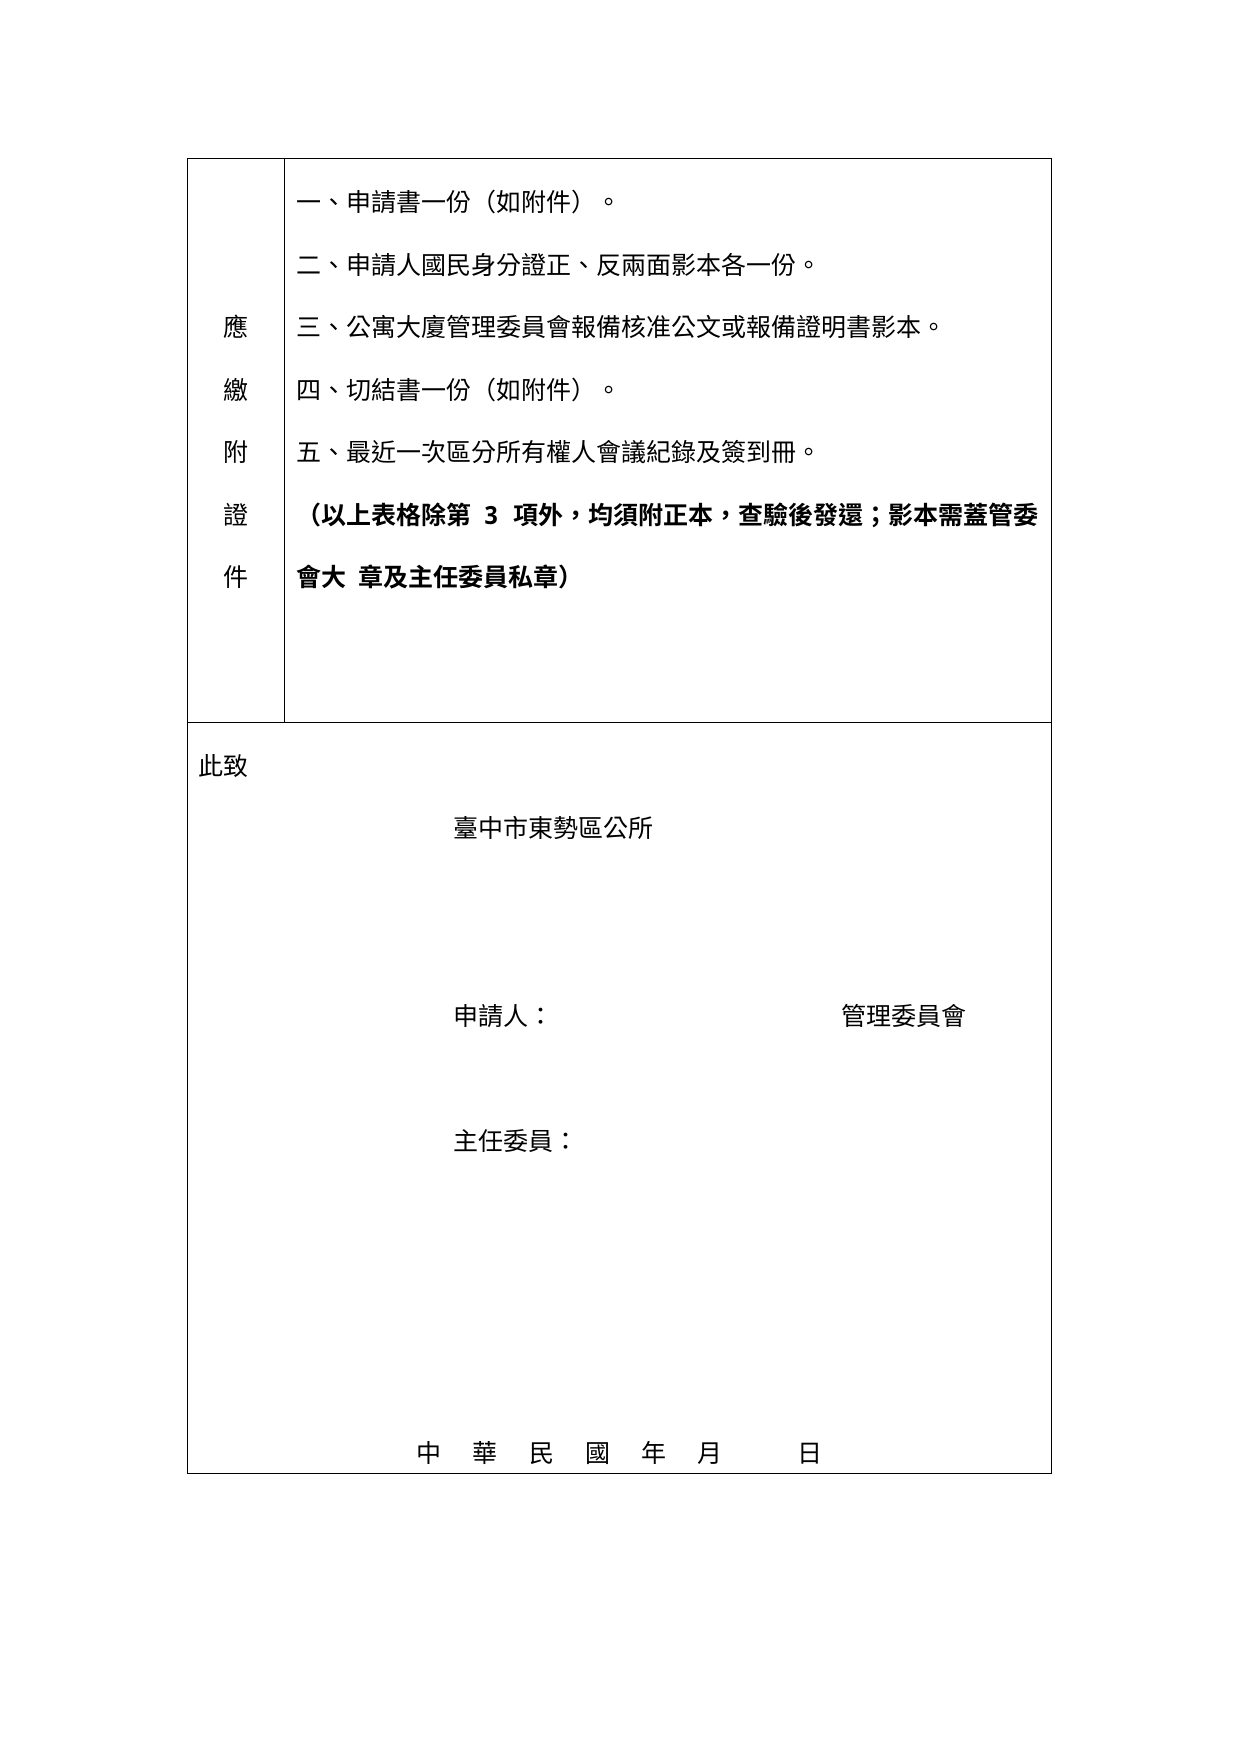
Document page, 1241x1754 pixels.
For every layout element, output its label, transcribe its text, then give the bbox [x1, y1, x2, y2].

table_cell 應 繳 附 證 件 [188, 159, 284, 722]
table_cell 一、申請書一份（如附件）。 二、申請人國民身分證正、反兩面影本各一份。 三、公寓大廈管理委員會報備核准公文或報備證明書影本。 四、切結書一份（如附件）。 五、最近一次區分所有權人會議紀錄及簽到冊。 （以上表格除第 3 項外，均須附正本，查驗後發還；影本需蓋管委會大 章及主任委員私章） [285, 159, 1051, 722]
table_cell 此致 臺中市東勢區公所 申請人： 管理委員會 主任委員： 中華民國年月 日 [188, 723, 1051, 1473]
